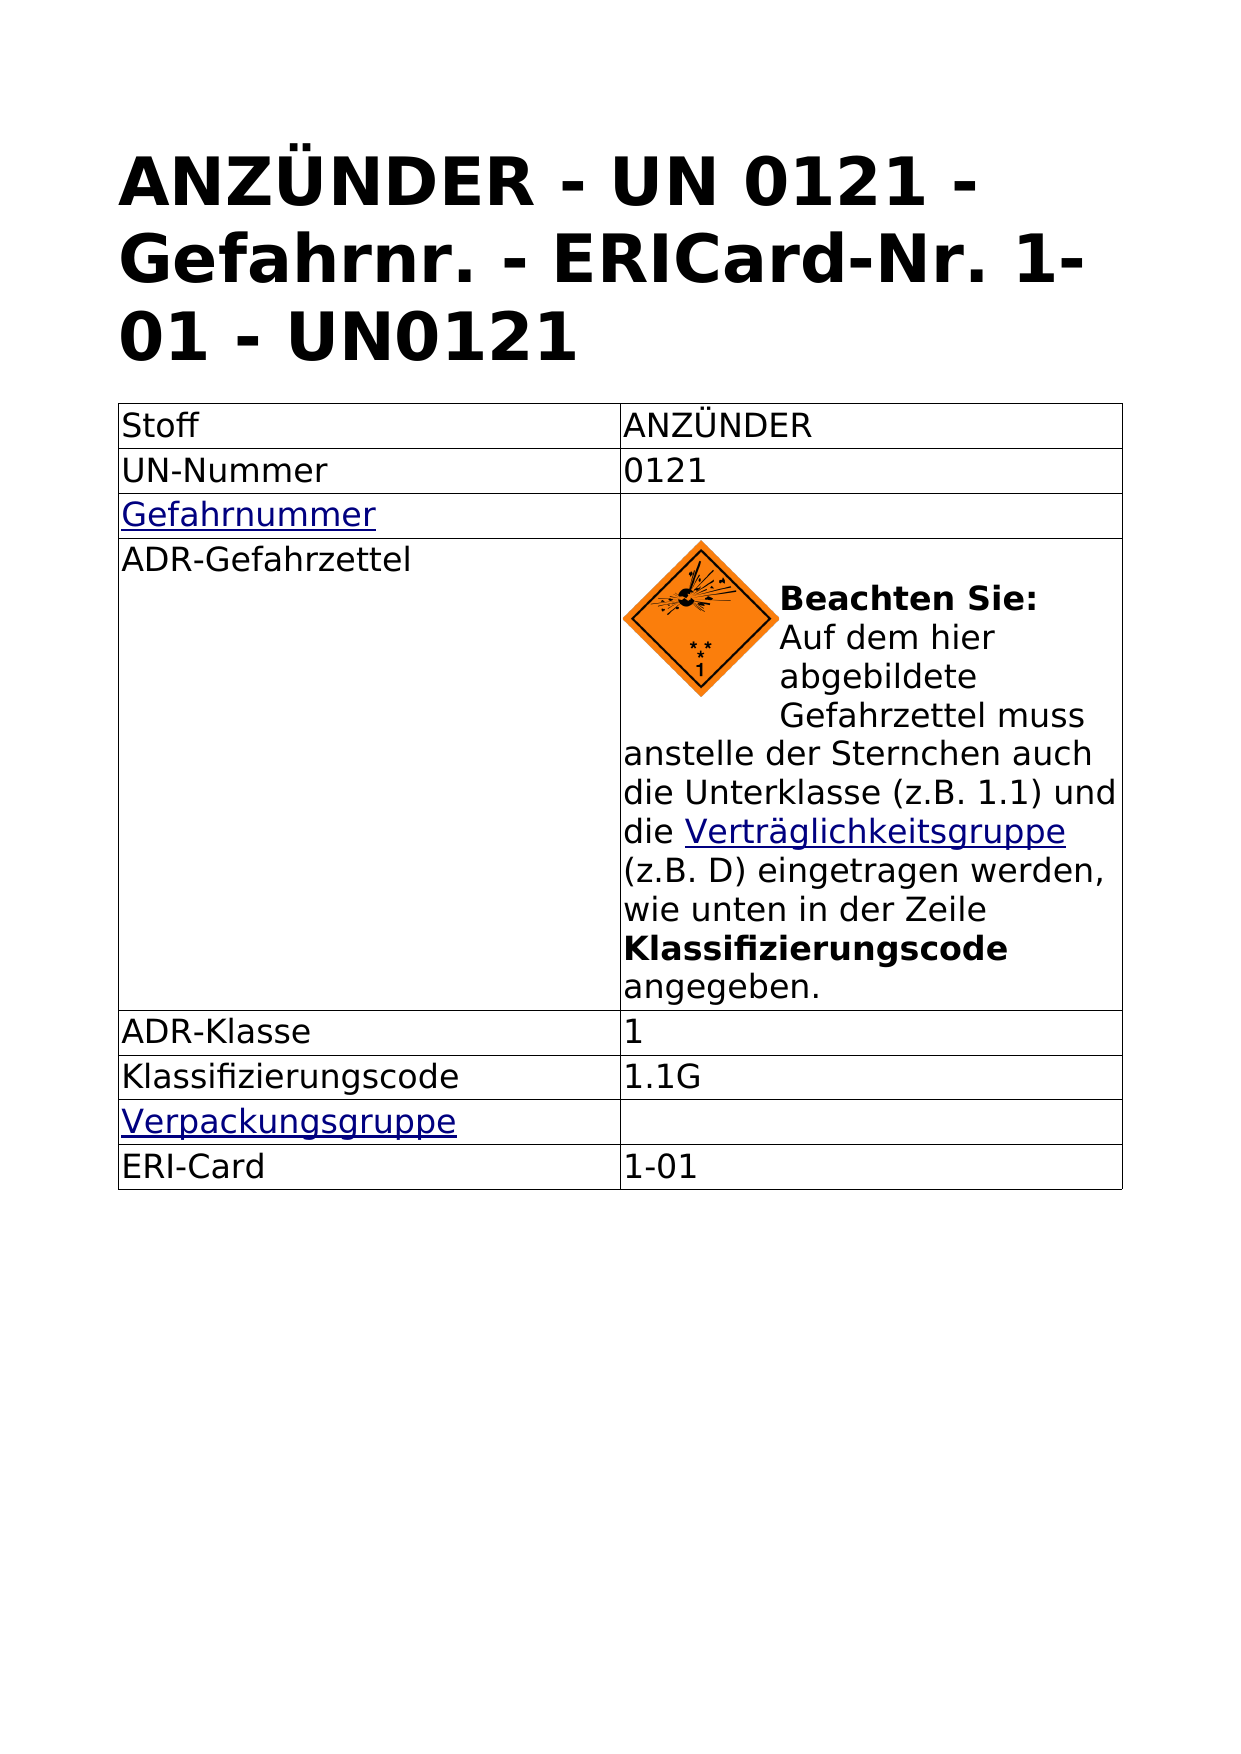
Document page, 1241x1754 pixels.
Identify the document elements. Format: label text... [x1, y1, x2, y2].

table_cell 0121 [621, 449, 1122, 493]
picture [622, 540, 780, 697]
table_cell Klassifizierungscode [119, 1056, 620, 1099]
table_cell ERI-Card [119, 1145, 620, 1189]
table_cell ADR-Gefahrzettel [119, 539, 620, 1010]
table_cell 1-01 [621, 1145, 1122, 1189]
table_cell [621, 1100, 1122, 1144]
subtitle ANZÜNDER - UN 0121 - Gefahrnr. - ERICard-Nr. 1-01 - UN0121 [118, 143, 1122, 376]
table_header ANZÜNDER [621, 404, 1122, 448]
table_cell UN-Nummer [119, 449, 620, 493]
table_cell Gefahrnummer [119, 494, 620, 538]
table_cell Beachten Sie: Auf dem hier abgebildete Gefahrzettel muss anstelle der Sternchen auch die Unterklasse (z.B. 1.1) und die Verträglichkeitsgruppe (z.B. D) eingetragen werden, wie unten in der Zeile Klassifizierungscode angegeben. [621, 539, 1122, 1010]
table_cell [621, 494, 1122, 538]
table_cell 1 [621, 1011, 1122, 1054]
table_cell ADR-Klasse [119, 1011, 620, 1054]
table_header Stoff [119, 404, 620, 448]
table_cell Verpackungsgruppe [119, 1100, 620, 1144]
table_cell 1.1G [621, 1056, 1122, 1099]
